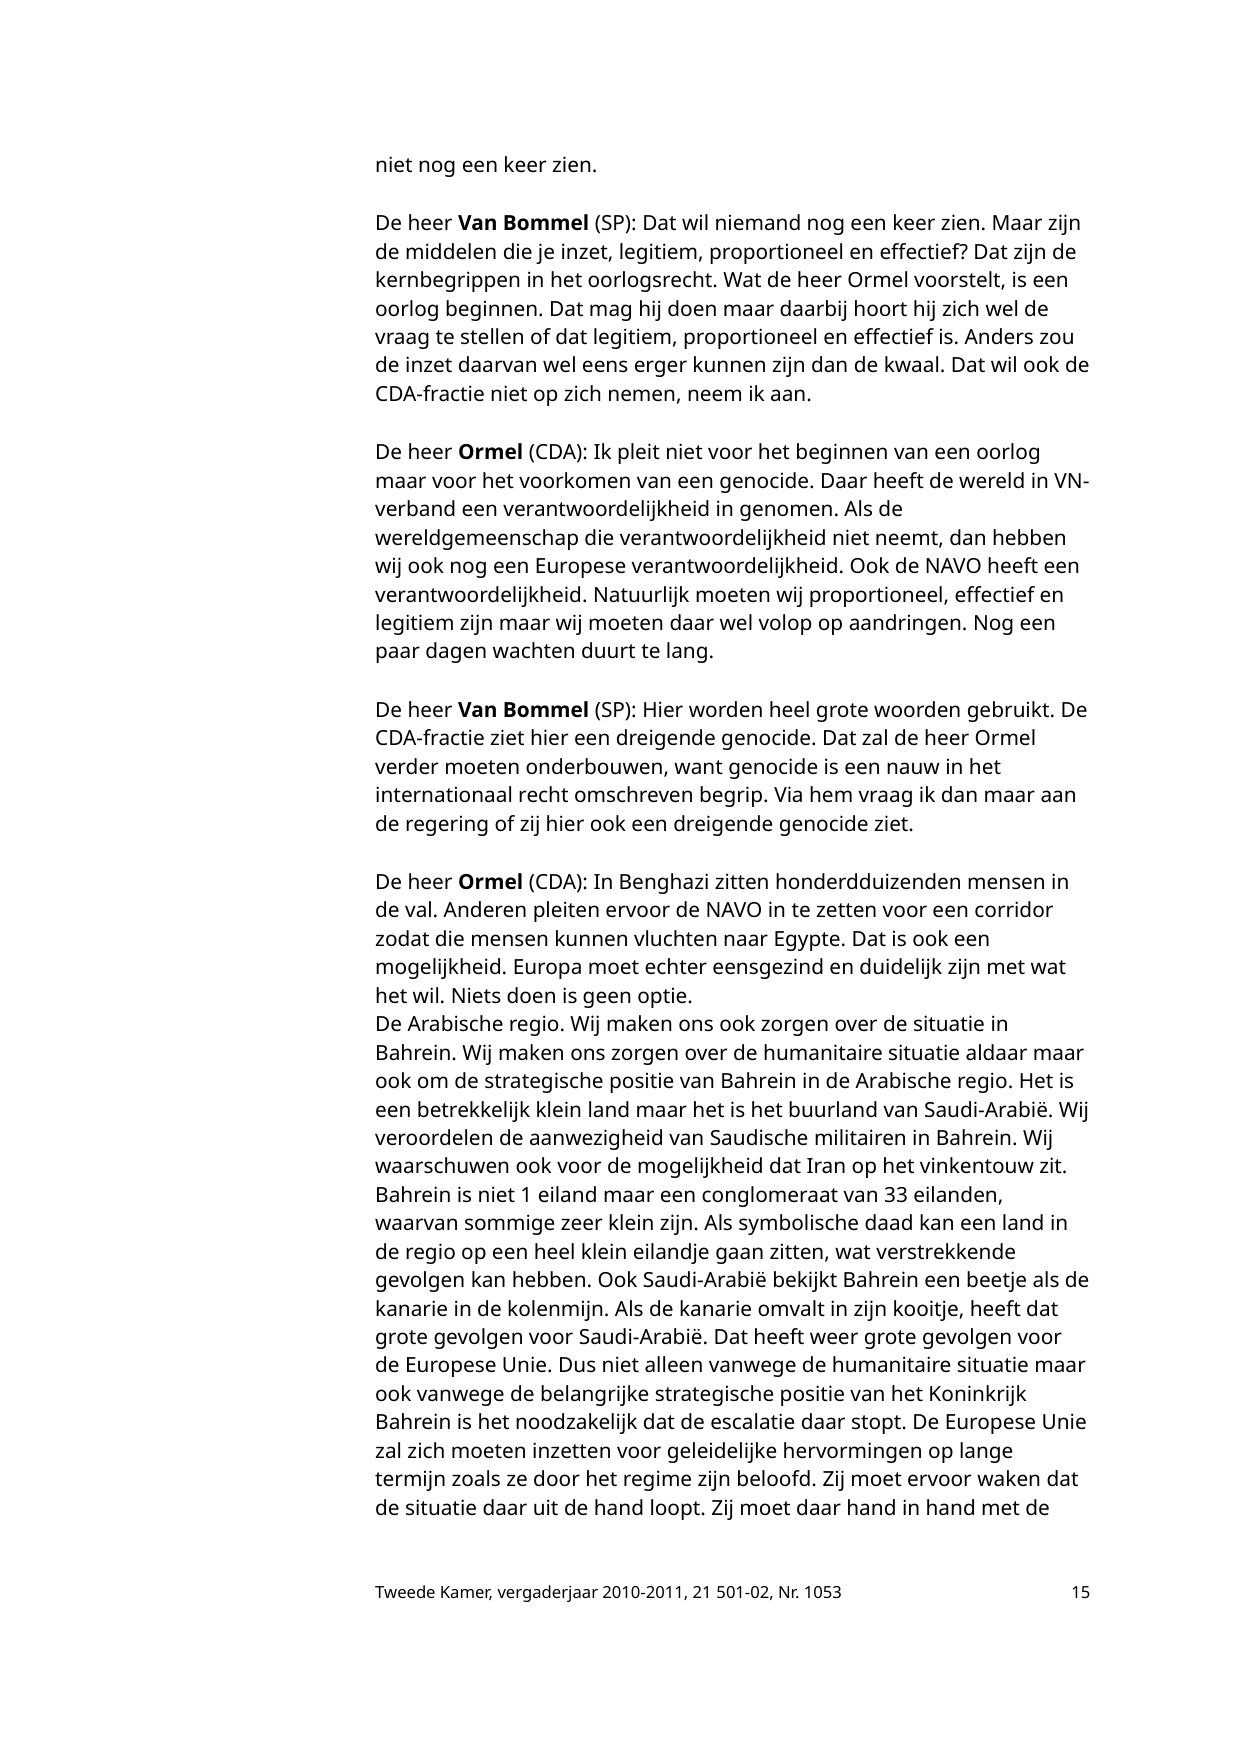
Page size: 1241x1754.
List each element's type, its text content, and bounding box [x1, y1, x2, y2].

text De heer Ormel (CDA): In Benghazi zitten honderdduizenden mensen in de val. Anderen pleiten ervoor de NAVO in te zetten voor een corridor zodat die mensen kunnen vluchten naar Egypte. Dat is ook een mogelijkheid. Europa moet echter eensgezind en duidelijk zijn met wat het wil. Niets doen is geen optie. [375, 867, 1090, 1009]
text De heer Ormel (CDA): Ik pleit niet voor het beginnen van een oorlog maar voor het voorkomen van een genocide. Daar heeft de wereld in VN-verband een verantwoordelijkheid in genomen. Als de wereldgemeenschap die verantwoordelijkheid niet neemt, dan hebben wij ook nog een Europese verantwoordelijkheid. Ook de NAVO heeft een verantwoordelijkheid. Natuurlijk moeten wij proportioneel, effectief en legitiem zijn maar wij moeten daar wel volop op aandringen. Nog een paar dagen wachten duurt te lang. [375, 437, 1090, 665]
text De heer Van Bommel (SP): Hier worden heel grote woorden gebruikt. De CDA-fractie ziet hier een dreigende genocide. Dat zal de heer Ormel verder moeten onderbouwen, want genocide is een nauw in het internationaal recht omschreven begrip. Via hem vraag ik dan maar aan de regering of zij hier ook een dreigende genocide ziet. [375, 695, 1090, 837]
text niet nog een keer zien. [375, 150, 1090, 178]
text De heer Van Bommel (SP): Dat wil niemand nog een keer zien. Maar zijn de middelen die je inzet, legitiem, proportioneel en effectief? Dat zijn de kernbegrippen in het oorlogsrecht. Wat de heer Ormel voorstelt, is een oorlog beginnen. Dat mag hij doen maar daarbij hoort hij zich wel de vraag te stellen of dat legitiem, proportioneel en effectief is. Anders zou de inzet daarvan wel eens erger kunnen zijn dan de kwaal. Dat wil ook de CDA-fractie niet op zich nemen, neem ik aan. [375, 208, 1090, 407]
text De Arabische regio. Wij maken ons ook zorgen over de situatie in Bahrein. Wij maken ons zorgen over de humanitaire situatie aldaar maar ook om de strategische positie van Bahrein in de Arabische regio. Het is een betrekkelijk klein land maar het is het buurland van Saudi-Arabië. Wij veroordelen de aanwezigheid van Saudische militairen in Bahrein. Wij waarschuwen ook voor de mogelijkheid dat Iran op het vinkentouw zit. Bahrein is niet 1 eiland maar een conglomeraat van 33 eilanden, waarvan sommige zeer klein zijn. Als symbolische daad kan een land in de regio op een heel klein eilandje gaan zitten, wat verstrekkende gevolgen kan hebben. Ook Saudi-Arabië bekijkt Bahrein een beetje als de kanarie in de kolenmijn. Als de kanarie omvalt in zijn kooitje, heeft dat grote gevolgen voor Saudi-Arabië. Dat heeft weer grote gevolgen voor de Europese Unie. Dus niet alleen vanwege de humanitaire situatie maar ook vanwege de belangrijke strategische positie van het Koninkrijk Bahrein is het noodzakelijk dat de escalatie daar stopt. De Europese Unie zal zich moeten inzetten voor geleidelijke hervormingen op lange termijn zoals ze door het regime zijn beloofd. Zij moet ervoor waken dat de situatie daar uit de hand loopt. Zij moet daar hand in hand met de [375, 1009, 1090, 1521]
